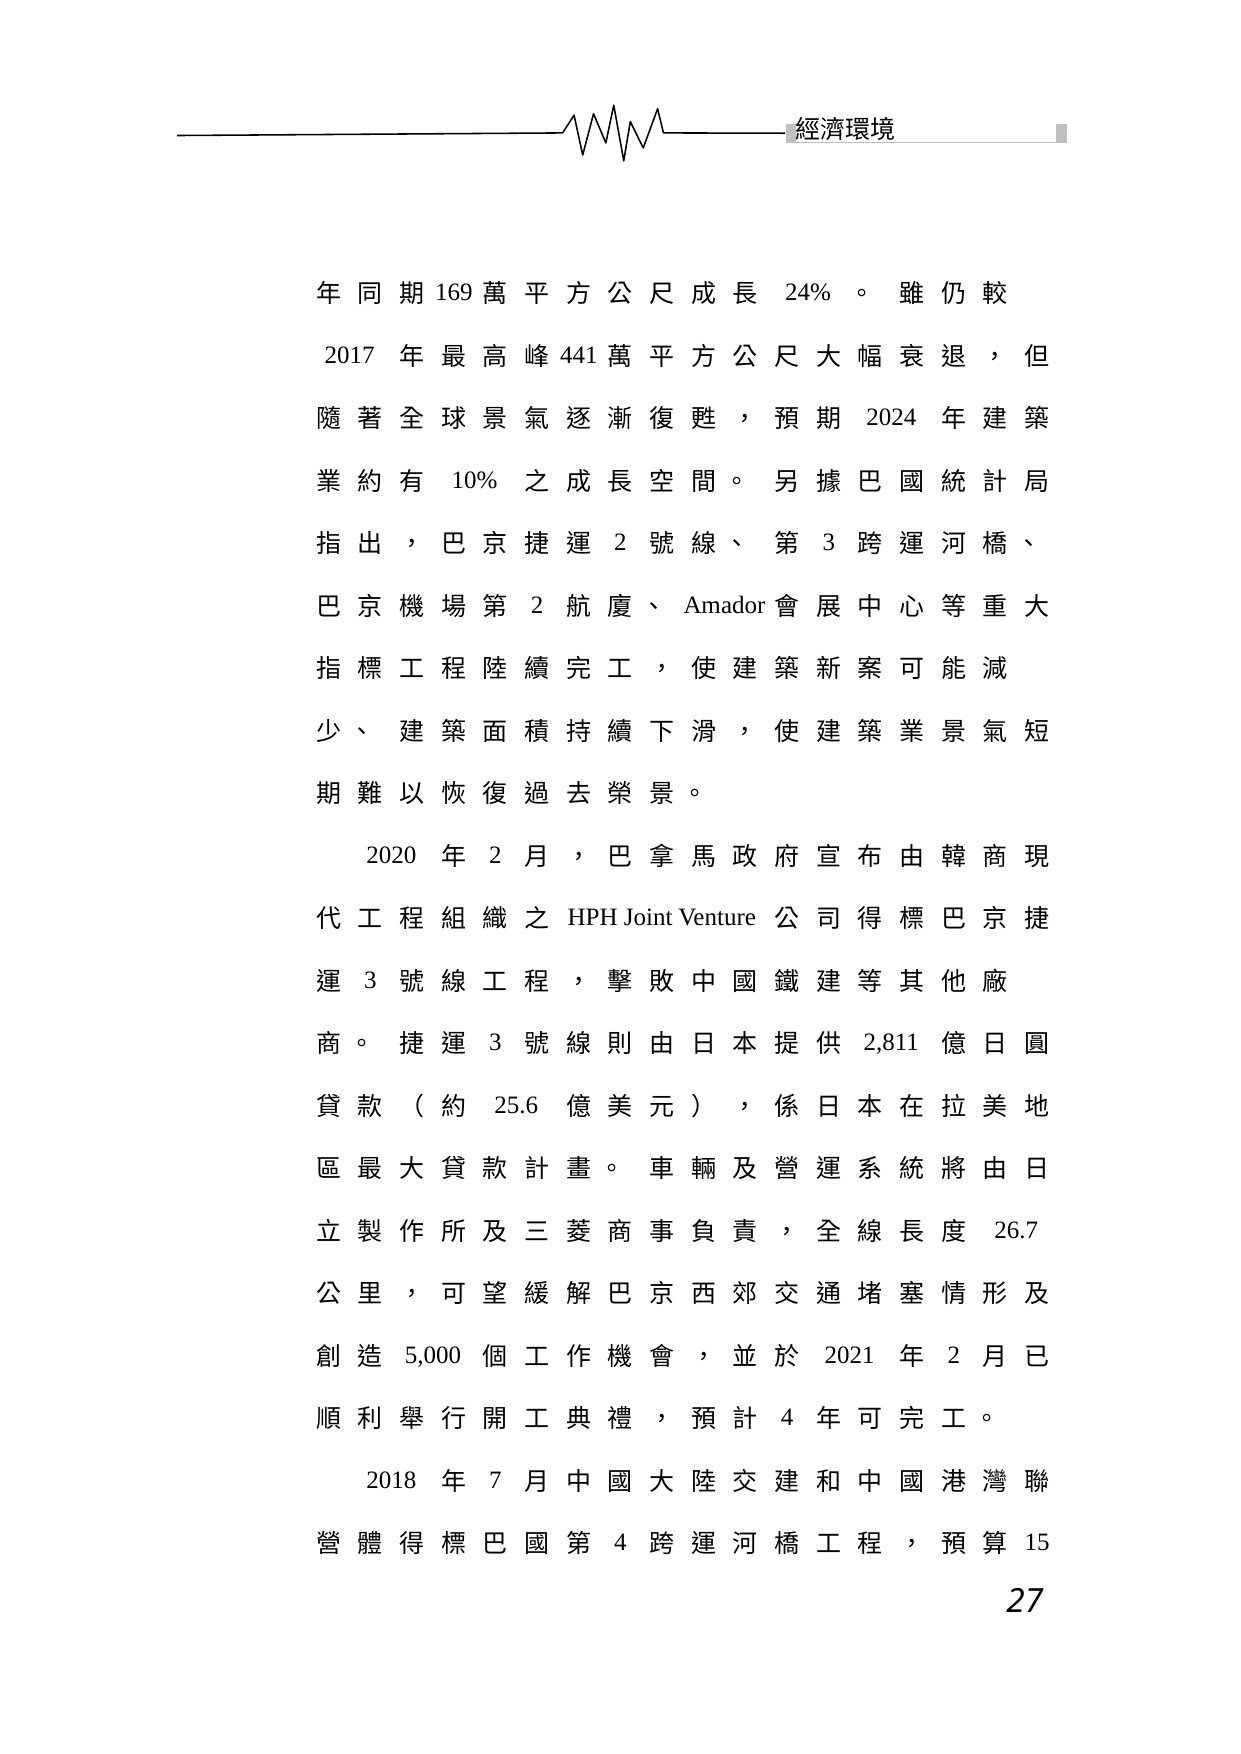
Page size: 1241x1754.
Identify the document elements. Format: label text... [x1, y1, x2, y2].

text 年同期169萬平方公尺成長24%。雖仍較2017年最高峰441萬平方公尺大幅衰退，但隨著全球景氣逐漸復甦，預期2024年建築業約有10%之成長空間。另據巴國統計局指出，巴京捷運2號線、第3跨運河橋、巴京機場第2航廈、Amador會展中心等重大指標工程陸續完工，使建築新案可能減少、建築面積持續下滑，使建築業景氣短期難以恢復過去榮景。 [281, 250, 1058, 813]
text 2018年7月中國大陸交建和中國港灣聯營體得標巴國第4跨運河橋工程，預算15 [281, 1438, 1058, 1563]
text 2020年2月，巴拿馬政府宣布由韓商現代工程組織之HPH Joint Venture公司得標巴京捷運3號線工程，擊敗中國鐵建等其他廠商。捷運3號線則由日本提供2,811億日圓貸款（約25.6億美元），係日本在拉美地區最大貸款計畫。車輛及營運系統將由日立製作所及三菱商事負責，全線長度26.7公里，可望緩解巴京西郊交通堵塞情形及創造5,000個工作機會，並於2021年2月已順利舉行開工典禮，預計4年可完工。 [281, 813, 1058, 1438]
